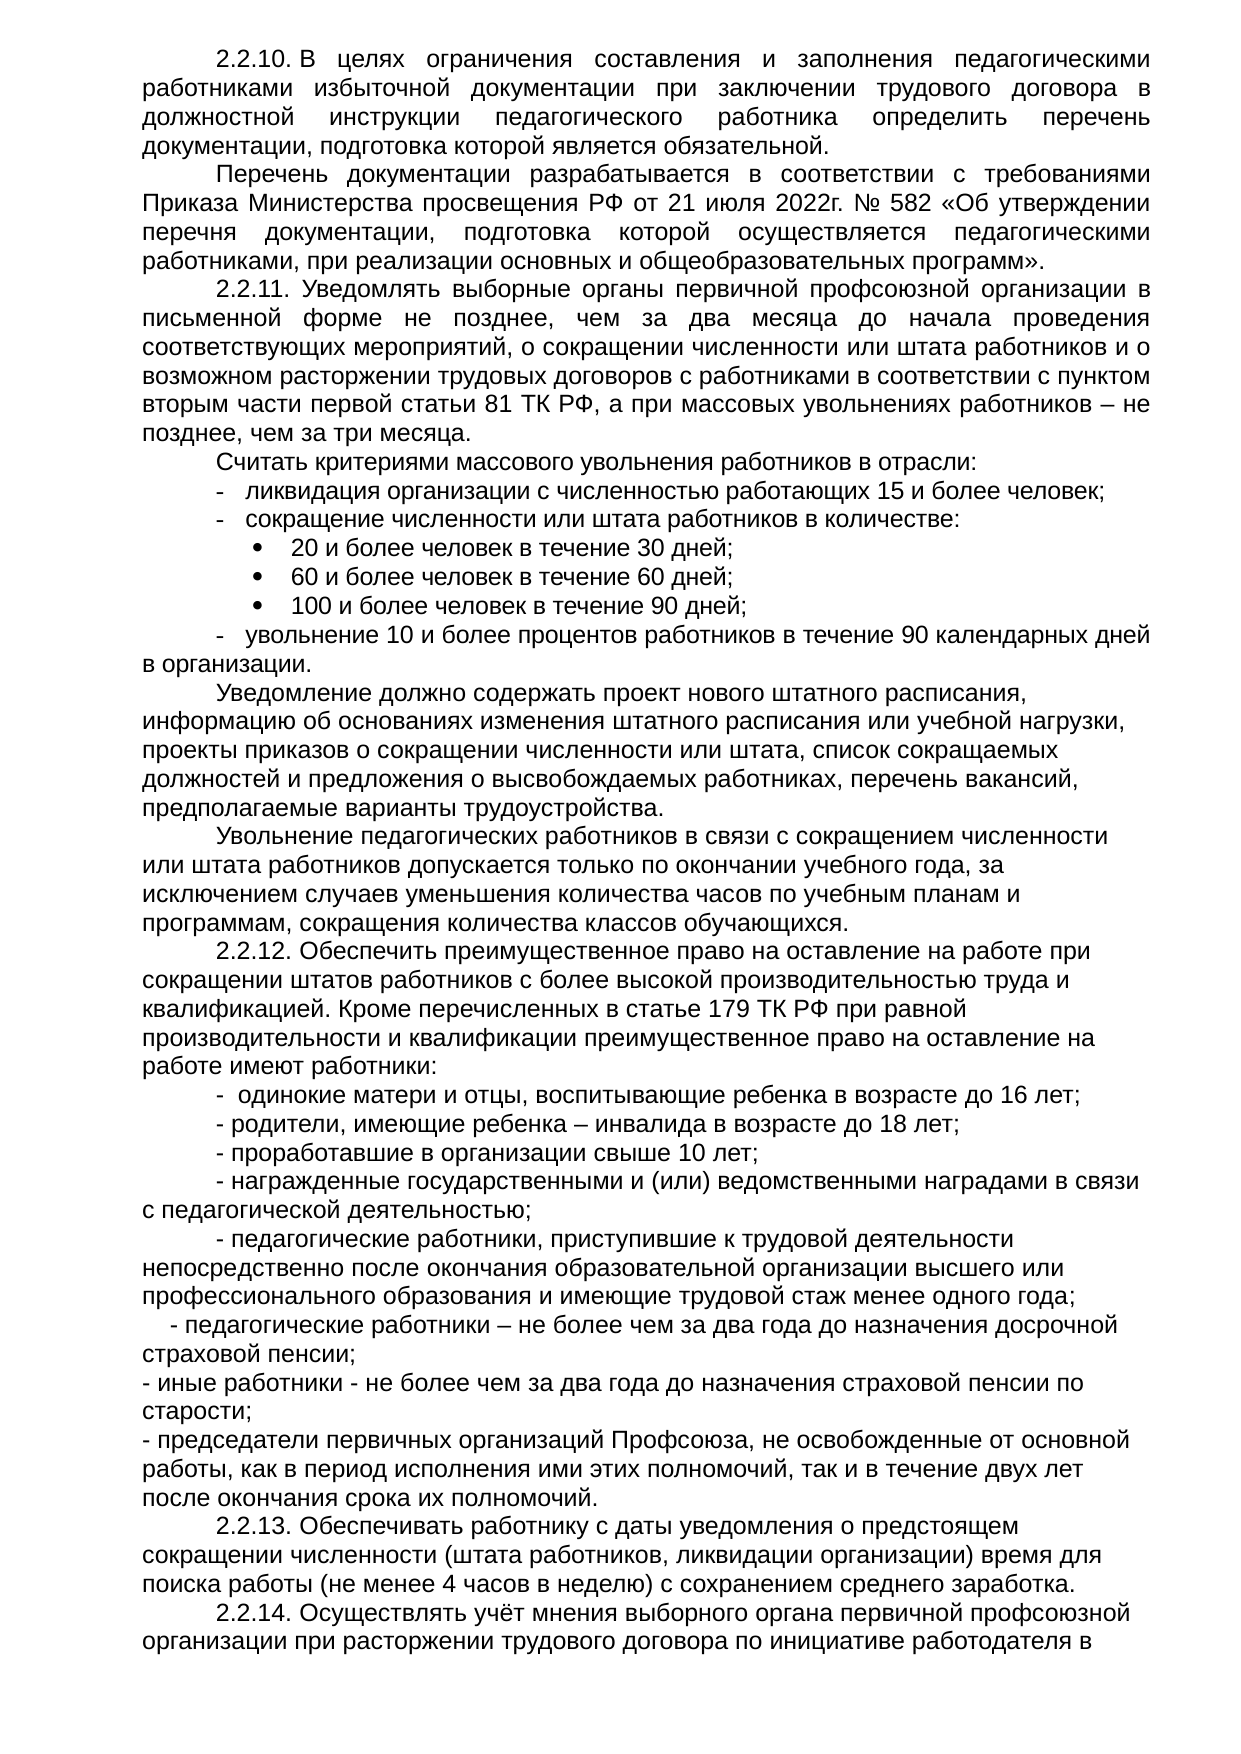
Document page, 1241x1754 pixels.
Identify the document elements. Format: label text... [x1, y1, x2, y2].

text - проработавшие в организации свыше 10 лет; [142, 1137, 1152, 1166]
text - педагогические работники, приступившие к трудовой деятельности непосредственно после окончания образовательной организации высшего или профессионального образования и имеющие трудовой стаж менее одного года; [142, 1224, 1152, 1310]
list увольнение 10 и более процентов работников в течение 90 календарных дней в организации. [142, 620, 1152, 677]
text Уведомление должно содержать проект нового штатного расписания, информацию об основаниях изменения штатного расписания или учебной нагрузки, проекты приказов о сокращении численности или штата, список сокращаемых должностей и предложения о высвобождаемых работниках, перечень вакансий, предполагаемые варианты трудоустройства. [142, 677, 1152, 821]
text 2.2.12. Обеспечить преимущественное право на оставление на работе при сокращении штатов работников с более высокой производительностью труда и квалификацией. Кроме перечисленных в статье 179 ТК РФ при равной производительности и квалификации преимущественное право на оставление на работе имеют работники: [142, 936, 1152, 1080]
list 60 и более человек в течение 60 дней; [253, 562, 1152, 591]
list ликвидация организации с численностью работающих 15 и более человек; [142, 476, 1152, 504]
text 2.2.10. В целях ограничения составления и заполнения педагогическими работниками избыточной документации при заключении трудового договора в должностной инструкции педагогического работника определить перечень документации, подготовка которой является обязательной. [142, 44, 1152, 159]
text Считать критериями массового увольнения работников в отрасли: [142, 447, 1152, 476]
list 100 и более человек в течение 90 дней; [253, 591, 1152, 620]
list сокращение численности или штата работников в количестве: [142, 504, 1152, 533]
text Увольнение педагогических работников в связи с сокращением численности или штата работников допускается только по окончании учебного года, за исключением случаев уменьшения количества часов по учебным планам и программам, сокращения количества классов обучающихся. [142, 821, 1152, 936]
text 2.2.11. Уведомлять выборные органы первичной профсоюзной организации в письменной форме не позднее, чем за два месяца до начала проведения соответствующих мероприятий, о сокращении численности или штата работников и о возможном расторжении трудовых договоров с работниками в соответствии с пунктом вторым части первой статьи 81 ТК РФ, а при массовых увольнениях работников – не позднее, чем за три месяца. [142, 274, 1152, 447]
text 2.2.14. Осуществлять учёт мнения выборного органа первичной профсоюзной организации при расторжении трудового договора по инициативе работодателя в [142, 1597, 1152, 1655]
text Перечень документации разрабатывается в соответствии с требованиями Приказа Министерства просвещения РФ от 21 июля 2022г. № 582 «Об утверждении перечня документации, подготовка которой осуществляется педагогическими работниками, при реализации основных и общеобразовательных программ». [142, 159, 1152, 274]
list 20 и более человек в течение 30 дней; [253, 533, 1152, 562]
text - одинокие матери и отцы, воспитывающие ребенка в возрасте до 16 лет; [142, 1080, 1152, 1109]
text - председатели первичных организаций Профсоюза, не освобожденные от основной работы, как в период исполнения ими этих полномочий, так и в течение двух лет после окончания срока их полномочий. [142, 1425, 1152, 1511]
text - родители, имеющие ребенка – инвалида в возрасте до 18 лет; [142, 1109, 1152, 1137]
text - награжденные государственными и (или) ведомственными наградами в связи с педагогической деятельностью; [142, 1166, 1152, 1224]
text - иные работники - не более чем за два года до назначения страховой пенсии по старости; [142, 1367, 1152, 1425]
text 2.2.13. Обеспечивать работнику с даты уведомления о предстоящем сокращении численности (штата работников, ликвидации организации) время для поиска работы (не менее 4 часов в неделю) с сохранением среднего заработка. [142, 1511, 1152, 1597]
text - педагогические работники – не более чем за два года до назначения досрочной страховой пенсии; [142, 1310, 1152, 1367]
